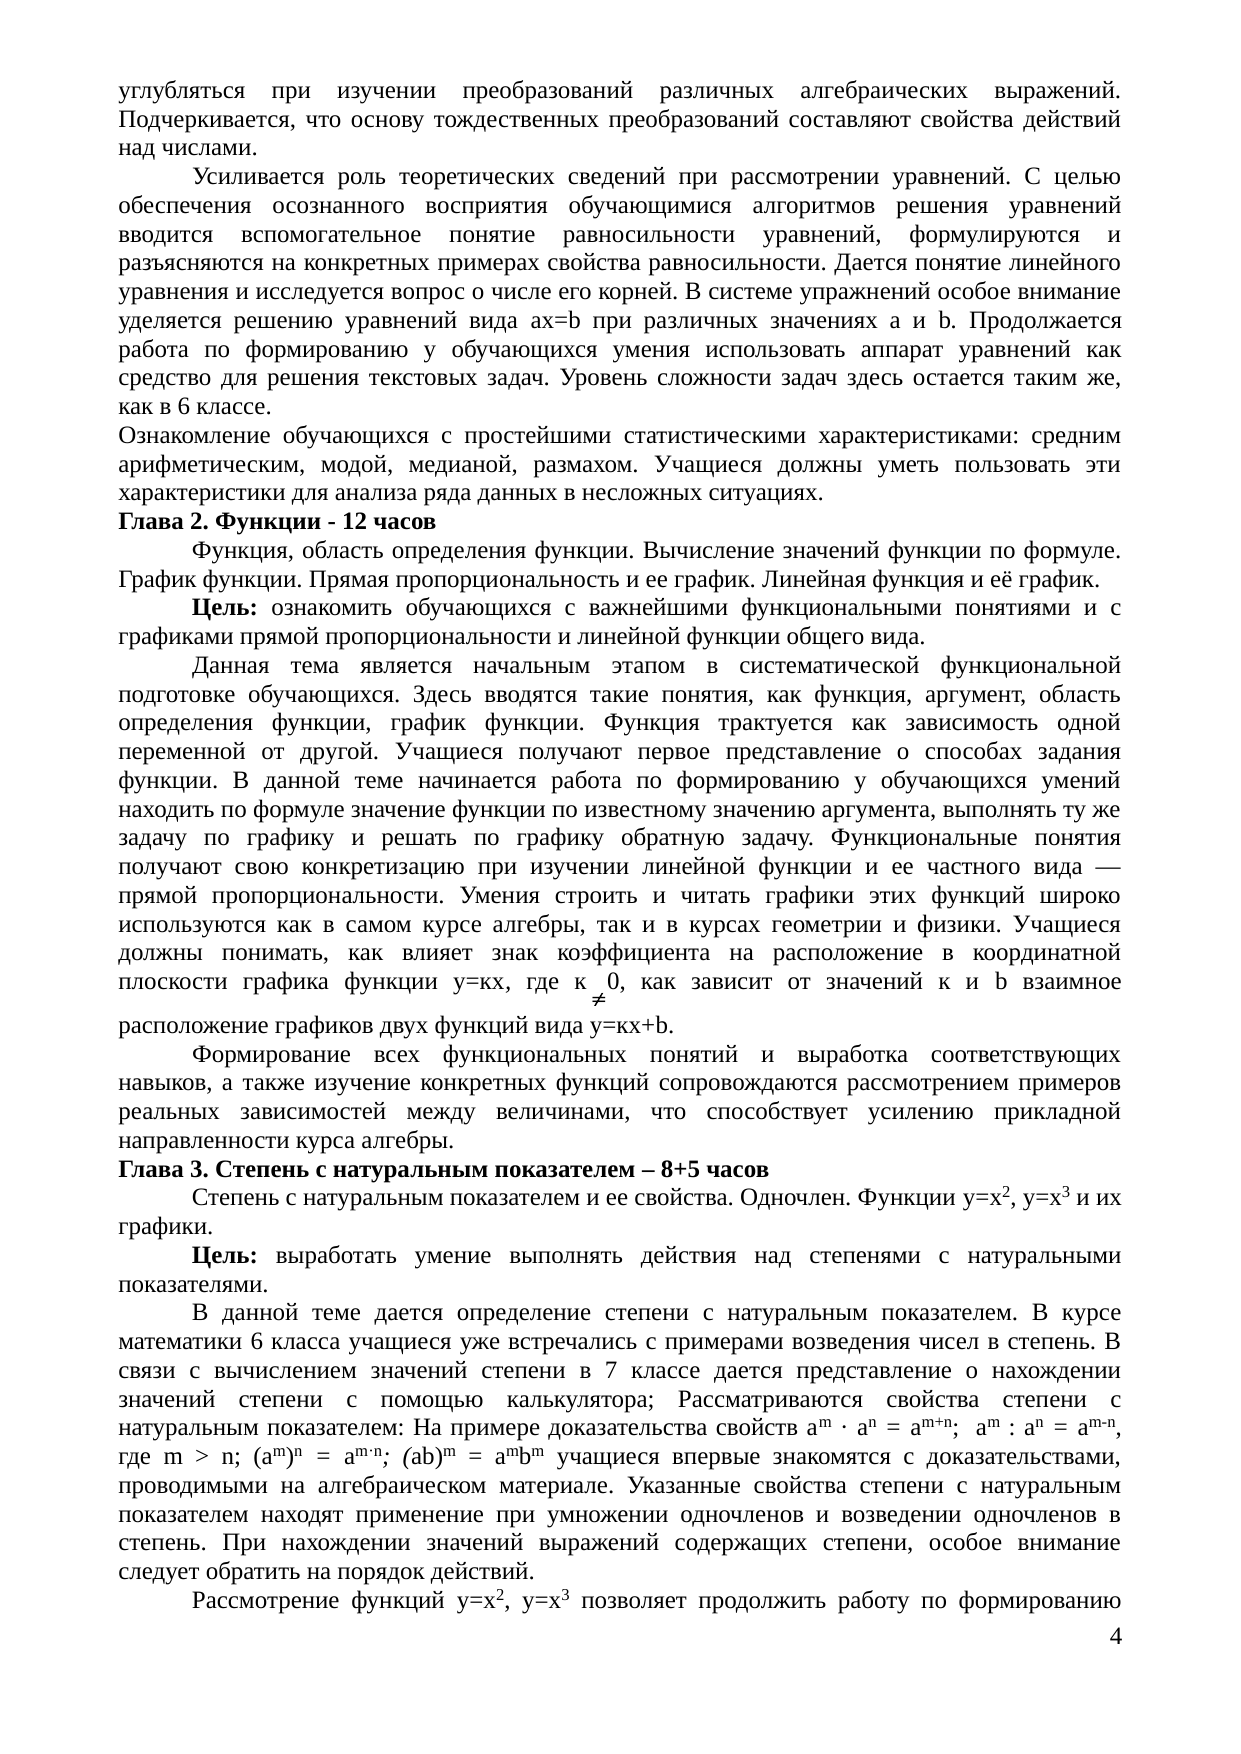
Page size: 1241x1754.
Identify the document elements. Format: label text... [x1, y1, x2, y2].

text Глава 3. Степень с натуральным показателем – 8+5 часов [118, 1154, 1122, 1182]
text Рассмотрение функций у=х2, у=х3 позволяет продолжить работу по формированию [118, 1585, 1122, 1614]
text Формирование всех функциональных понятий и выработка соответствующих навыков, а также изучение конкретных функций сопровождаются рассмотрением примеров реальных зависимостей между величинами, что способствует усилению прикладной направленности курса алгебры. [118, 1039, 1122, 1154]
text Усиливается роль теоретических сведений при рассмотрении уравнений. С целью обеспечения осознанного восприятия обучающимися алгоритмов решения уравнений вводится вспомогательное понятие равносильности уравнений, формулируются и разъясняются на конкретных примерах свойства равносильности. Дается понятие линейного уравнения и исследуется вопрос о числе его корней. В системе упражнений особое внимание уделяется решению уравнений вида ах=b при различных значениях а и b. Продолжается работа по формированию у обучающихся умения использовать аппарат уравнений как средство для решения текстовых задач. Уровень сложности задач здесь остается таким же, как в 6 классе. [118, 161, 1122, 420]
text Функция, область определения функции. Вычисление значений функции по формуле. График функции. Прямая пропорциональность и ее график. Линейная функция и её график. [118, 535, 1122, 592]
text Ознакомление обучающихся с простейшими статистическими характеристиками: средним арифметическим, модой, медианой, размахом. Учащиеся должны уметь пользовать эти характеристики для анализа ряда данных в несложных ситуациях. [118, 420, 1122, 506]
text Данная тема является начальным этапом в систематической функциональной подготовке обучающихся. Здесь вводятся такие понятия, как функция, аргумент, область определения функции, график функции. Функция трактуется как зависимость одной переменной от другой. Учащиеся получают первое представление о способах задания функции. В данной теме начинается работа по формированию у обучающихся умений находить по формуле значение функции по известному значению аргумента, выполнять ту же задачу по графику и решать по графику обратную задачу. Функциональные понятия получают свою конкретизацию при изучении линейной функции и ее частного вида — прямой пропорциональности. Умения строить и читать графики этих функций широко используются как в самом курсе алгебры, так и в курсах геометрии и физики. Учащиеся должны понимать, как влияет знак коэффициента на расположение в координатной плоскости графика функции у=кх, где к0, как зависит от значений к и b взаимное расположение графиков двух функций вида у=кх+b. [118, 650, 1122, 1039]
text Цель: выработать умение выполнять действия над степенями с натуральными показателями. [118, 1240, 1122, 1297]
text Степень с натуральным показателем и ее свойства. Одночлен. Функции у=х2, у=х3 и их графики. [118, 1182, 1122, 1240]
text В данной теме дается определение степени с натуральным показателем. В курсе математики 6 класса учащиеся уже встречались с примерами возведения чисел в степень. В связи с вычислением значений степени в 7 классе дается представление о нахождении значений степени с помощью калькулятора; Рассматриваются свойства степени с натуральным показателем: На примере доказательства свойств аm · аn = аm+n; аm : аn = аm-n, где m > n; (аm)n = аm·n; (ab)m = ambm учащиеся впервые знакомятся с доказательствами, проводимыми на алгебраическом материале. Указанные свойства степени с натуральным показателем находят применение при умножении одночленов и возведении одночленов в степень. При нахождении значений выражений содержащих степени, особое внимание следует обратить на порядок действий. [118, 1297, 1122, 1585]
text Глава 2. Функции - 12 часов [118, 506, 1122, 535]
text углубляться при изучении преобразований различных алгебраических выражений. Подчеркивается, что основу тождественных преобразований составляют свойства действий над числами. [118, 75, 1122, 161]
text Цель: ознакомить обучающихся с важнейшими функциональными понятиями и с графиками прямой пропорциональности и линейной функции общего вида. [118, 592, 1122, 650]
